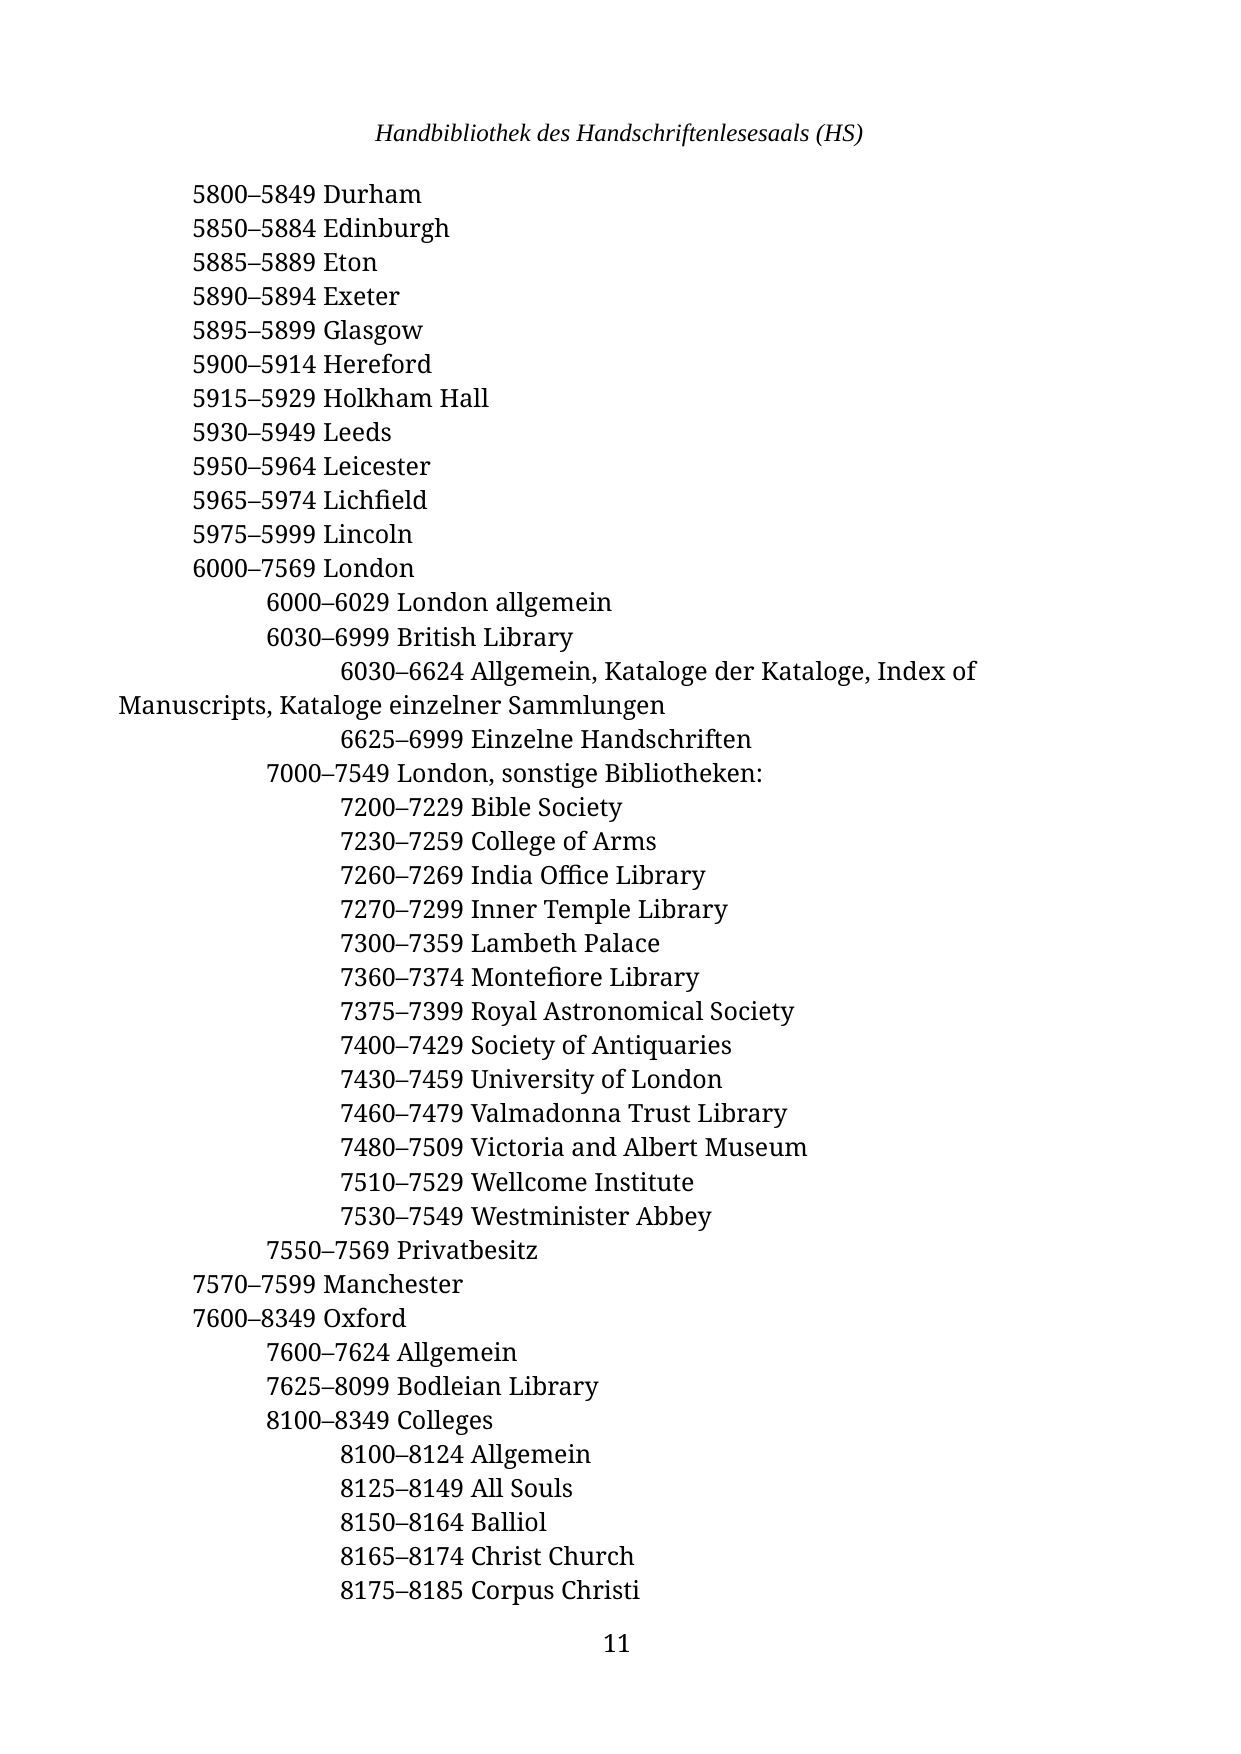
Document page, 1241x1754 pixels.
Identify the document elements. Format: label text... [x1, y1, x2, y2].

text 7570–7599 Manchester [118, 1266, 1122, 1300]
text 8150–8164 Balliol [118, 1505, 1122, 1539]
text 6030–6999 British Library [118, 619, 1122, 653]
text 7300–7359 Lambeth Palace [118, 926, 1122, 960]
text 7230–7259 College of Arms [118, 823, 1122, 858]
text 5900–5914 Hereford [118, 347, 1122, 381]
text 7000–7549 London, sonstige Bibliotheken: [118, 755, 1122, 789]
text 5950–5964 Leicester [118, 449, 1122, 483]
text 7200–7229 Bible Society [118, 789, 1122, 823]
text 8125–8149 All Souls [118, 1471, 1122, 1505]
text 7270–7299 Inner Temple Library [118, 892, 1122, 926]
text 5850–5884 Edinburgh [118, 210, 1122, 244]
text 5915–5929 Holkham Hall [118, 381, 1122, 415]
text 8175–8185 Corpus Christi [118, 1573, 1122, 1607]
text 7430–7459 University of London [118, 1062, 1122, 1096]
text 7510–7529 Wellcome Institute [118, 1164, 1122, 1198]
text 6000–6029 London allgemein [118, 585, 1122, 619]
text 6030–6624 Allgemein, Kataloge der Kataloge, Index of Manuscripts, Kataloge einzelner Sammlungen [118, 653, 1122, 721]
text 5975–5999 Lincoln [118, 517, 1122, 551]
text 5885–5889 Eton [118, 244, 1122, 278]
text 7480–7509 Victoria and Albert Museum [118, 1130, 1122, 1164]
text 7530–7549 Westminister Abbey [118, 1198, 1122, 1232]
text 7600–8349 Oxford [118, 1300, 1122, 1334]
text 7460–7479 Valmadonna Trust Library [118, 1096, 1122, 1130]
text 7400–7429 Society of Antiquaries [118, 1028, 1122, 1062]
text 6000–7569 London [118, 551, 1122, 585]
text 7550–7569 Privatbesitz [118, 1232, 1122, 1266]
text 8100–8349 Colleges [118, 1403, 1122, 1437]
text 8100–8124 Allgemein [118, 1437, 1122, 1471]
text 5895–5899 Glasgow [118, 313, 1122, 347]
text 6625–6999 Einzelne Handschriften [118, 721, 1122, 755]
text 7260–7269 India Office Library [118, 858, 1122, 892]
text 5890–5894 Exeter [118, 278, 1122, 313]
text 7600–7624 Allgemein [118, 1334, 1122, 1368]
text 5930–5949 Leeds [118, 415, 1122, 449]
text 8165–8174 Christ Church [118, 1539, 1122, 1573]
text 7375–7399 Royal Astronomical Society [118, 994, 1122, 1028]
text 7625–8099 Bodleian Library [118, 1368, 1122, 1403]
text 5965–5974 Lichfield [118, 483, 1122, 517]
text 7360–7374 Montefiore Library [118, 960, 1122, 994]
text 5800–5849 Durham [118, 176, 1122, 210]
